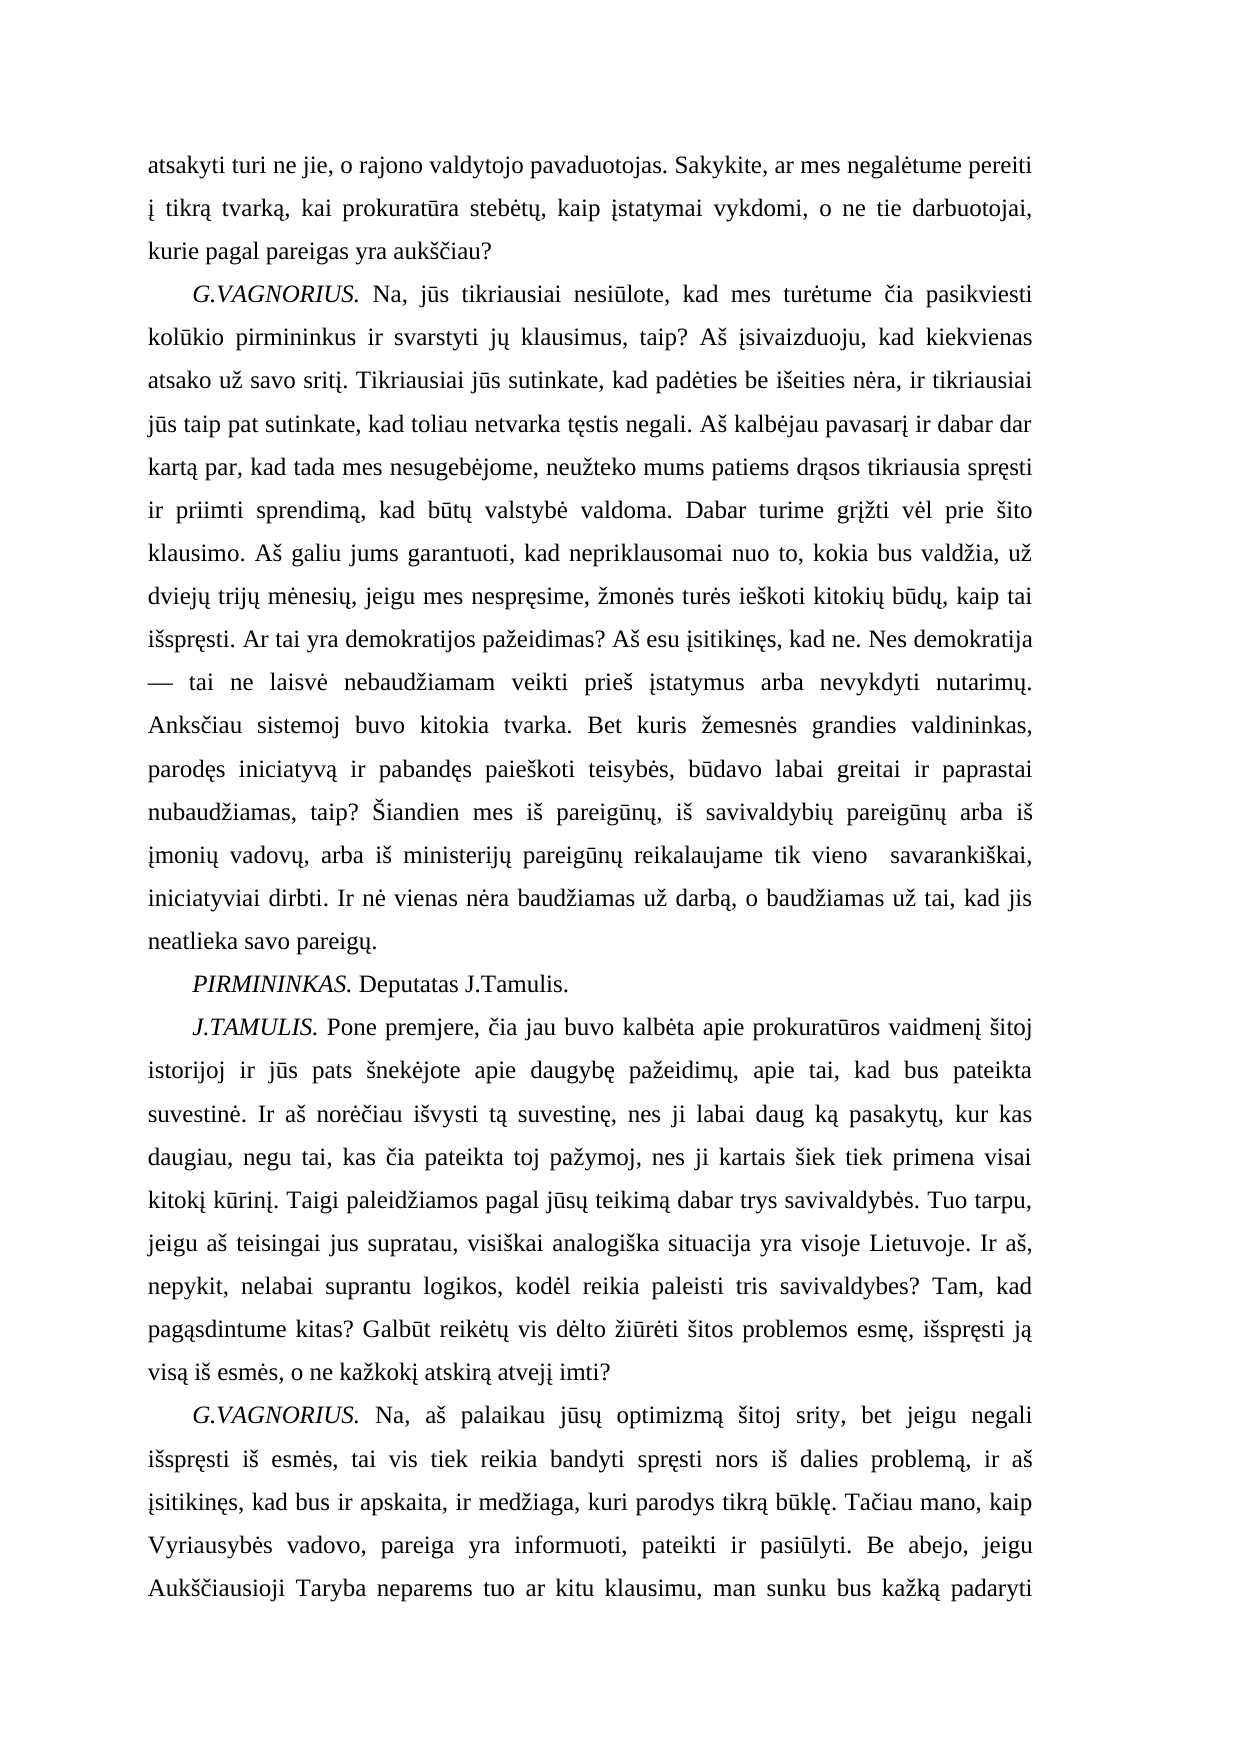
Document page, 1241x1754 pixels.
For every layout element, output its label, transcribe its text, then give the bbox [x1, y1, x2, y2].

text G.VAGNORIUS. Na, aš palaikau jūsų optimizmą šitoj srity, bet jeigu negali išspręsti iš esmės, tai vis tiek reikia bandyti spręsti nors iš dalies problemą, ir aš įsitikinęs, kad bus ir apskaita, ir medžiaga, kuri parodys tikrą būklę. Tačiau mano, kaip Vyriausybės vadovo, pareiga yra informuoti, pateikti ir pasiūlyti. Be abejo, jeigu Aukščiausioji Taryba neparems tuo ar kitu klausimu, man sunku bus kažką padaryti [148, 1401, 1034, 1602]
text J.TAMULIS. Pone premjere, čia jau buvo kalbėta apie prokuratūros vaidmenį šitoj istorijoj ir jūs pats šnekėjote apie daugybę pažeidimų, apie tai, kad bus pateikta suvestinė. Ir aš norėčiau išvysti tą suvestinę, nes ji labai daug ką pasakytų, kur kas daugiau, negu tai, kas čia pateikta toj pažymoj, nes ji kartais šiek tiek primena visai kitokį kūrinį. Taigi paleidžiamos pagal jūsų teikimą dabar trys savivaldybės. Tuo tarpu, jeigu aš teisingai jus supratau, visiškai analogiška situacija yra visoje Lietuvoje. Ir aš, nepykit, nelabai suprantu logikos, kodėl reikia paleisti tris savivaldybes? Tam, kad pagąsdintume kitas? Galbūt reikėtų vis dėlto žiūrėti šitos problemos esmę, išspręsti ją visą iš esmės, o ne kažkokį atskirą atvejį imti? [148, 1012, 1034, 1386]
text PIRMININKAS. Deputatas J.Tamulis. [148, 969, 1034, 998]
text atsakyti turi ne jie, o rajono valdytojo pavaduotojas. Sakykite, ar mes negalėtume pereiti į tikrą tvarką, kai prokuratūra stebėtų, kaip įstatymai vykdomi, o ne tie darbuotojai, kurie pagal pareigas yra aukščiau? [148, 150, 1034, 265]
text G.VAGNORIUS. Na, jūs tikriausiai nesiūlote, kad mes turėtume čia pasikviesti kolūkio pirmininkus ir svarstyti jų klausimus, taip? Aš įsivaizduoju, kad kiekvienas atsako už savo sritį. Tikriausiai jūs sutinkate, kad padėties be išeities nėra, ir tikriausiai jūs taip pat sutinkate, kad toliau netvarka tęstis negali. Aš kalbėjau pavasarį ir dabar dar kartą par, kad tada mes nesugebėjome, neužteko mums patiems drąsos tikriausia spręsti ir priimti sprendimą, kad būtų valstybė valdoma. Dabar turime grįžti vėl prie šito klausimo. Aš galiu jums garantuoti, kad nepriklausomai nuo to, kokia bus valdžia, už dviejų trijų mėnesių, jeigu mes nespręsime, žmonės turės ieškoti kitokių būdų, kaip tai išspręsti. Ar tai yra demokratijos pažeidimas? Aš esu įsitikinęs, kad ne. Nes demokratija — tai ne laisvė nebaudžiamam veikti prieš įstatymus arba nevykdyti nutarimų. Anksčiau sistemoj buvo kitokia tvarka. Bet kuris žemesnės grandies valdininkas, parodęs iniciatyvą ir pabandęs paieškoti teisybės, būdavo labai greitai ir paprastai nubaudžiamas, taip? Šiandien mes iš pareigūnų, iš savivaldybių pareigūnų arba iš įmonių vadovų, arba iš ministerijų pareigūnų reikalaujame tik vieno savarankiškai, iniciatyviai dirbti. Ir nė vienas nėra baudžiamas už darbą, o baudžiamas už tai, kad jis neatlieka savo pareigų. [148, 279, 1034, 955]
